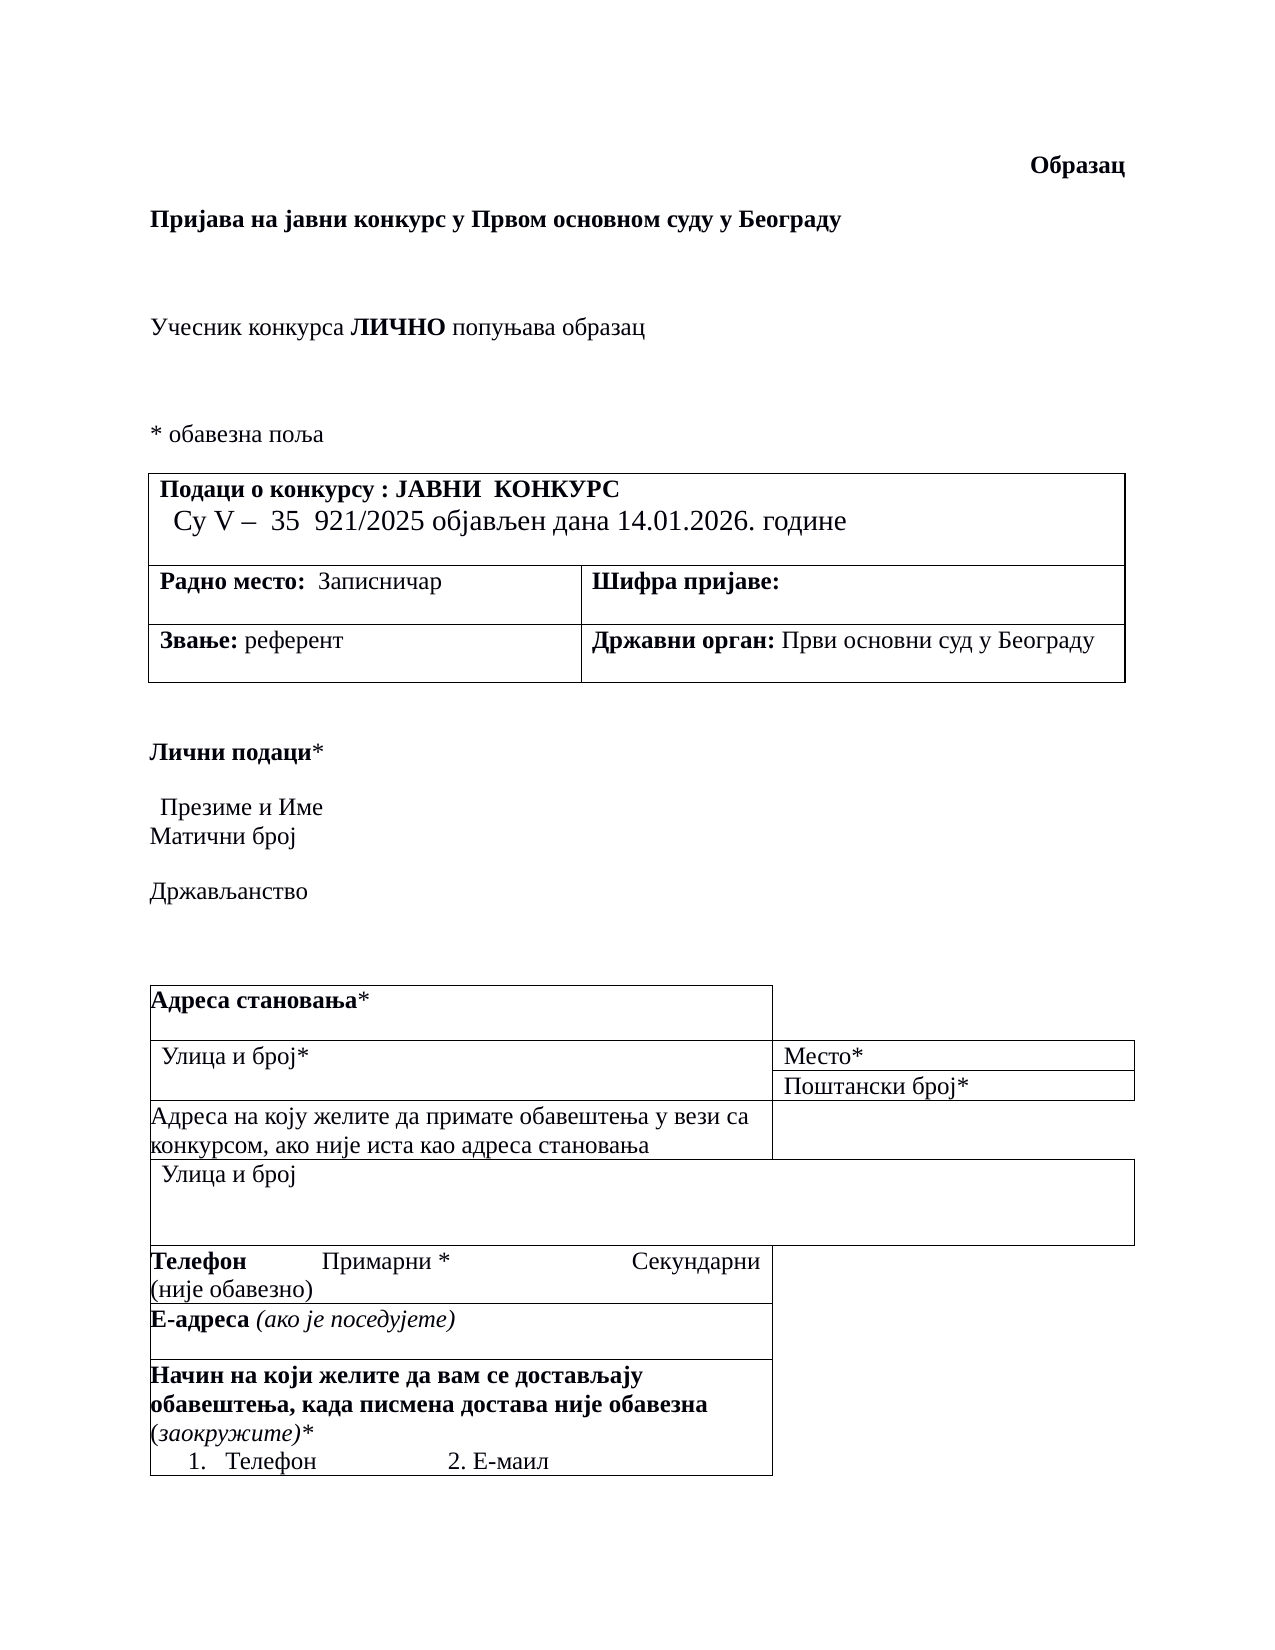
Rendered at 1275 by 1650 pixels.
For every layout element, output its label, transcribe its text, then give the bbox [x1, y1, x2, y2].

table_cell Презиме и Име [149, 792, 1122, 821]
table_cell [989, 821, 1122, 876]
table_cell Радно место: Записничар [149, 566, 581, 624]
table_cell Држављанство [149, 876, 989, 931]
table_header Лични подаци* [149, 737, 989, 792]
table_cell Поштански број* [773, 1071, 1134, 1100]
table_cell Адреса на коју желите да примате обавештења у вези са конкурсом, ако није иста као адреса становања [151, 1101, 772, 1158]
text Пријава на јавни конкурс у Првом основном суду у Београду [150, 204, 1125, 233]
table_cell [989, 876, 1122, 931]
table_header Адреса становања* [151, 986, 772, 1040]
table_cell Е-адреса (ако је поседујете) [151, 1304, 772, 1359]
text Учесник конкурса ЛИЧНО попуњава образац [150, 312, 1125, 340]
table_cell Улица и број [151, 1160, 1134, 1245]
table_cell Телефон Примарни * Секундарни (није обавезно) [151, 1246, 772, 1303]
text Образац [150, 150, 1125, 179]
text * обавезна поља [150, 419, 1125, 448]
table_cell [773, 1246, 1135, 1303]
table_cell Начин на који желите да вам се достављају обавештења, када писмена достава није обавезна (заокружите)* Телефон 2. Е-маил [151, 1360, 772, 1475]
table_cell Улица и број* [151, 1041, 772, 1100]
table_cell Звање: референт [149, 625, 581, 682]
table_cell Шифра пријаве: [582, 566, 1124, 624]
table_cell [773, 1303, 1135, 1359]
table_cell [773, 1359, 1135, 1475]
table_header Подаци о конкурсу : ЈАВНИ КОНКУРС Су V – 35 921/2025 објављен дана 14.01.2026. године [149, 474, 1124, 565]
table_cell Место* [773, 1041, 1134, 1070]
table_cell Матични број [149, 821, 972, 876]
table_header [773, 985, 1135, 1040]
table_cell [972, 821, 989, 876]
table_cell Државни орган: Први основни суд у Београду [582, 625, 1124, 682]
table_header [989, 737, 1122, 792]
table_cell [773, 1101, 1135, 1158]
